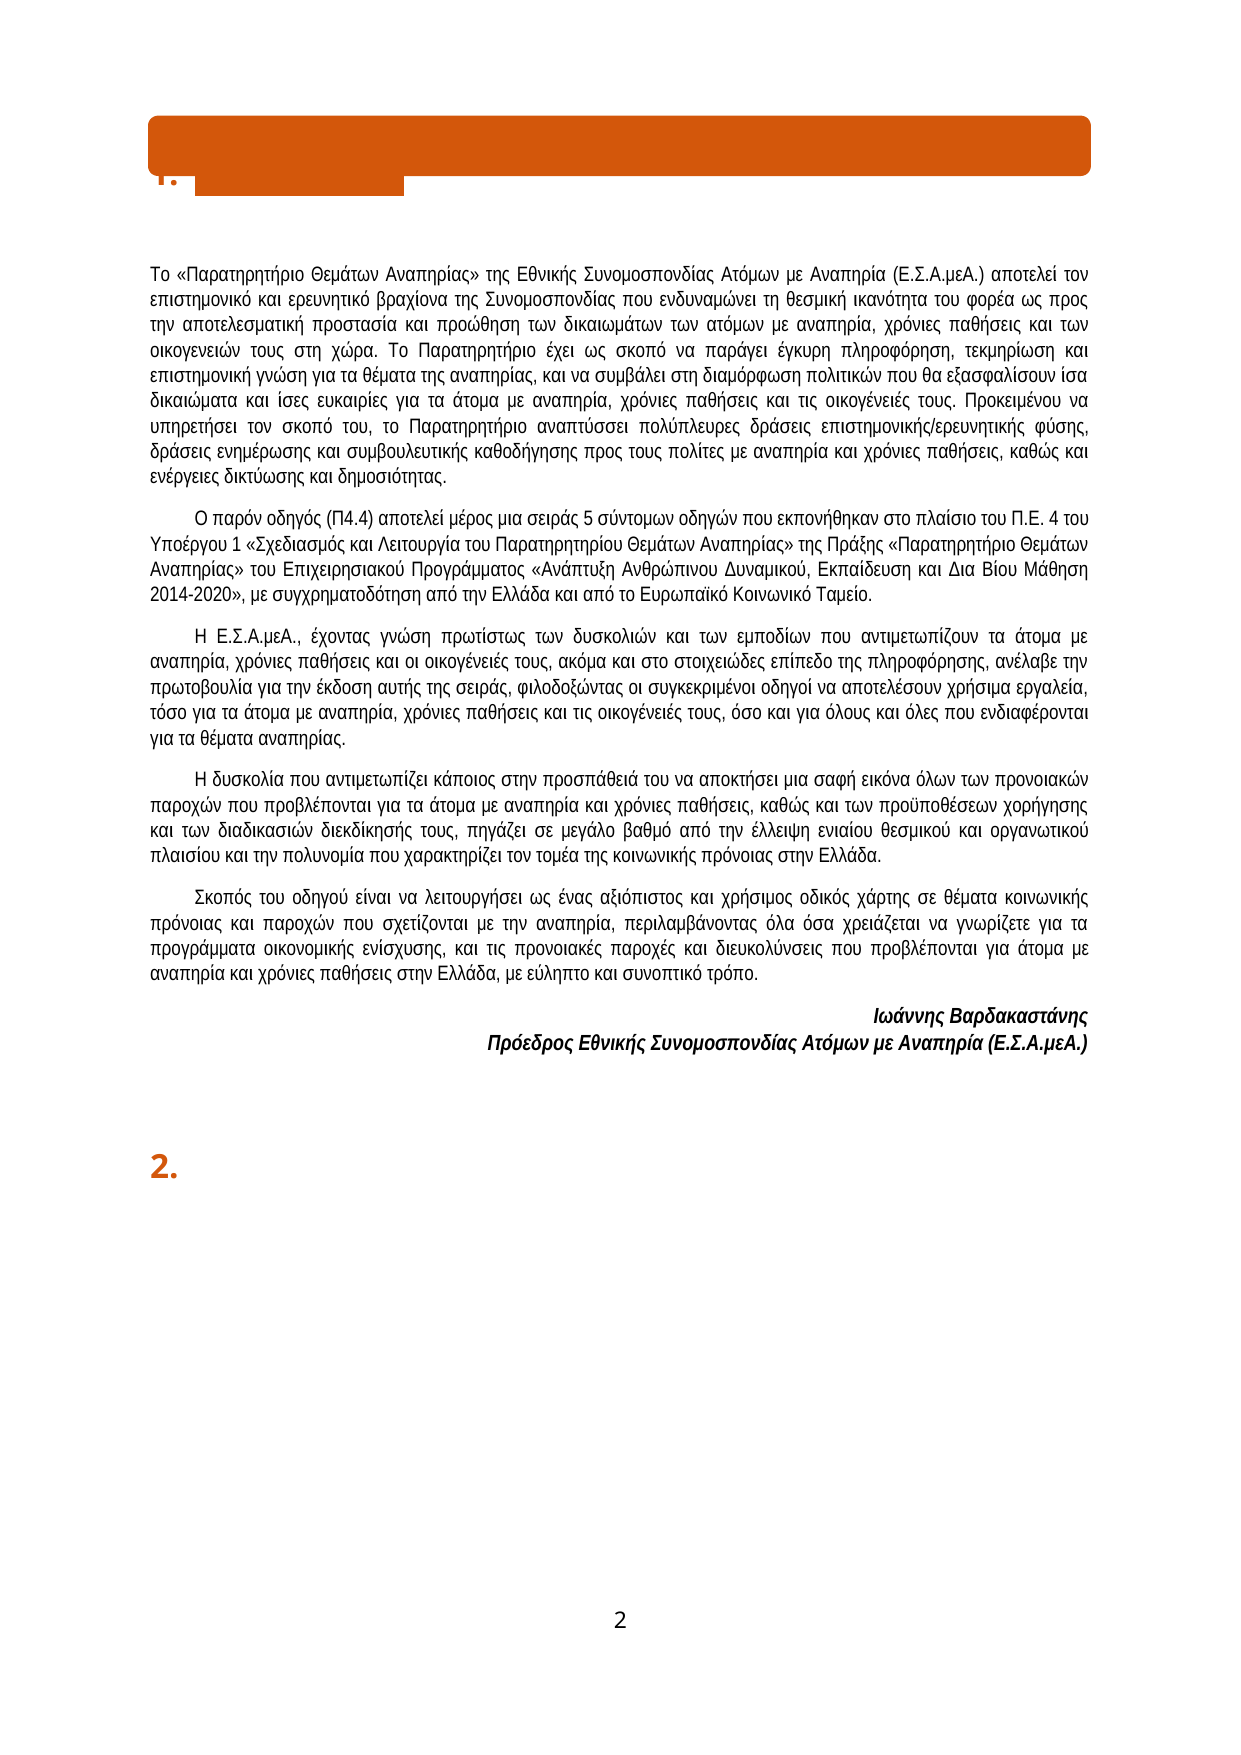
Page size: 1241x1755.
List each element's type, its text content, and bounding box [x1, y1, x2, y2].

text Ο παρόν οδηγός (Π4.4) αποτελεί μέρος μια σειράς 5 σύντομων οδηγών που εκπονήθηκαν στο πλαίσιο του Π.Ε. 4 του Υποέργου 1 «Σχεδιασμός και Λειτουργία του Παρατηρητηρίου Θεμάτων Αναπηρίας» της Πράξης «Παρατηρητήριο Θεμάτων Αναπηρίας» του Επιχειρησιακού Προγράμματος «Ανάπτυξη Ανθρώπινου Δυναμικού, Εκπαίδευση και Δια Βίου Μάθηση 2014-2020», με συγχρηματοδότηση από την Ελλάδα και από το Ευρωπαϊκό Κοινωνικό Ταμείο. [150, 506, 1090, 606]
text Πρόεδρος Εθνικής Συνομοσπονδίας Ατόμων με Αναπηρία (Ε.Σ.Α.μεΑ.) [150, 1030, 1090, 1055]
text Το «Παρατηρητήριο Θεμάτων Αναπηρίας» της Εθνικής Συνομοσπονδίας Ατόμων με Αναπηρία (Ε.Σ.Α.μεΑ.) αποτελεί τον επιστημονικό και ερευνητικό βραχίονα της Συνομοσπονδίας που ενδυναμώνει τη θεσμική ικανότητα του φορέα ως προς την αποτελεσματική προστασία και προώθηση των δικαιωμάτων των ατόμων με αναπηρία, χρόνιες παθήσεις και των οικογενειών τους στη χώρα. Το Παρατηρητήριο έχει ως σκοπό να παράγει έγκυρη πληροφόρηση, τεκμηρίωση και επιστημονική γνώση για τα θέματα της αναπηρίας, και να συμβάλει στη διαμόρφωση πολιτικών που θα εξασφαλίσουν ίσα δικαιώματα και ίσες ευκαιρίες για τα άτομα με αναπηρία, χρόνιες παθήσεις και τις οικογένειές τους. Προκειμένου να υπηρετήσει τον σκοπό του, το Παρατηρητήριο αναπτύσσει πολύπλευρες δράσεις επιστημονικής/ερευνητικής φύσης, δράσεις ενημέρωσης και συμβουλευτικής καθοδήγησης προς τους πολίτες με αναπηρία και χρόνιες παθήσεις, καθώς και ενέργειες δικτύωσης και δημοσιότητας. [150, 262, 1090, 488]
subtitle ΠΡΟΛΟΓΟΣ [150, 172, 1090, 196]
text Η Ε.Σ.Α.μεΑ., έχοντας γνώση πρωτίστως των δυσκολιών και των εμποδίων που αντιμετωπίζουν τα άτομα με αναπηρία, χρόνιες παθήσεις και οι οικογένειές τους, ακόμα και στο στοιχειώδες επίπεδο της πληροφόρησης, ανέλαβε την πρωτοβουλία για την έκδοση αυτής της σειράς, φιλοδοξώντας οι συγκεκριμένοι οδηγοί να αποτελέσουν χρήσιμα εργαλεία, τόσο για τα άτομα με αναπηρία, χρόνιες παθήσεις και τις οικογένειές τους, όσο και για όλους και όλες που ενδιαφέρονται για τα θέματα αναπηρίας. [150, 624, 1090, 749]
text Ιωάννης Βαρδακαστάνης [150, 1003, 1090, 1028]
text Σκοπός του οδηγού είναι να λειτουργήσει ως ένας αξιόπιστος και χρήσιμος οδικός χάρτης σε θέματα κοινωνικής πρόνοιας και παροχών που σχετίζονται με την αναπηρία, περιλαμβάνοντας όλα όσα χρειάζεται να γνωρίζετε για τα προγράμματα οικονομικής ενίσχυσης, και τις προνοιακές παροχές και διευκολύνσεις που προβλέπονται για άτομα με αναπηρία και χρόνιες παθήσεις στην Ελλάδα, με εύληπτο και συνοπτικό τρόπο. [150, 885, 1090, 985]
text Η δυσκολία που αντιμετωπίζει κάποιος στην προσπάθειά του να αποκτήσει μια σαφή εικόνα όλων των προνοιακών παροχών που προβλέπονται για τα άτομα με αναπηρία και χρόνιες παθήσεις, καθώς και των προϋποθέσεων χορήγησης και των διαδικασιών διεκδίκησής τους, πηγάζει σε μεγάλο βαθμό από την έλλειψη ενιαίου θεσμικού και οργανωτικού πλαισίου και την πολυνομία που χαρακτηρίζει τον τομέα της κοινωνικής πρόνοιας στην Ελλάδα. [150, 767, 1090, 867]
